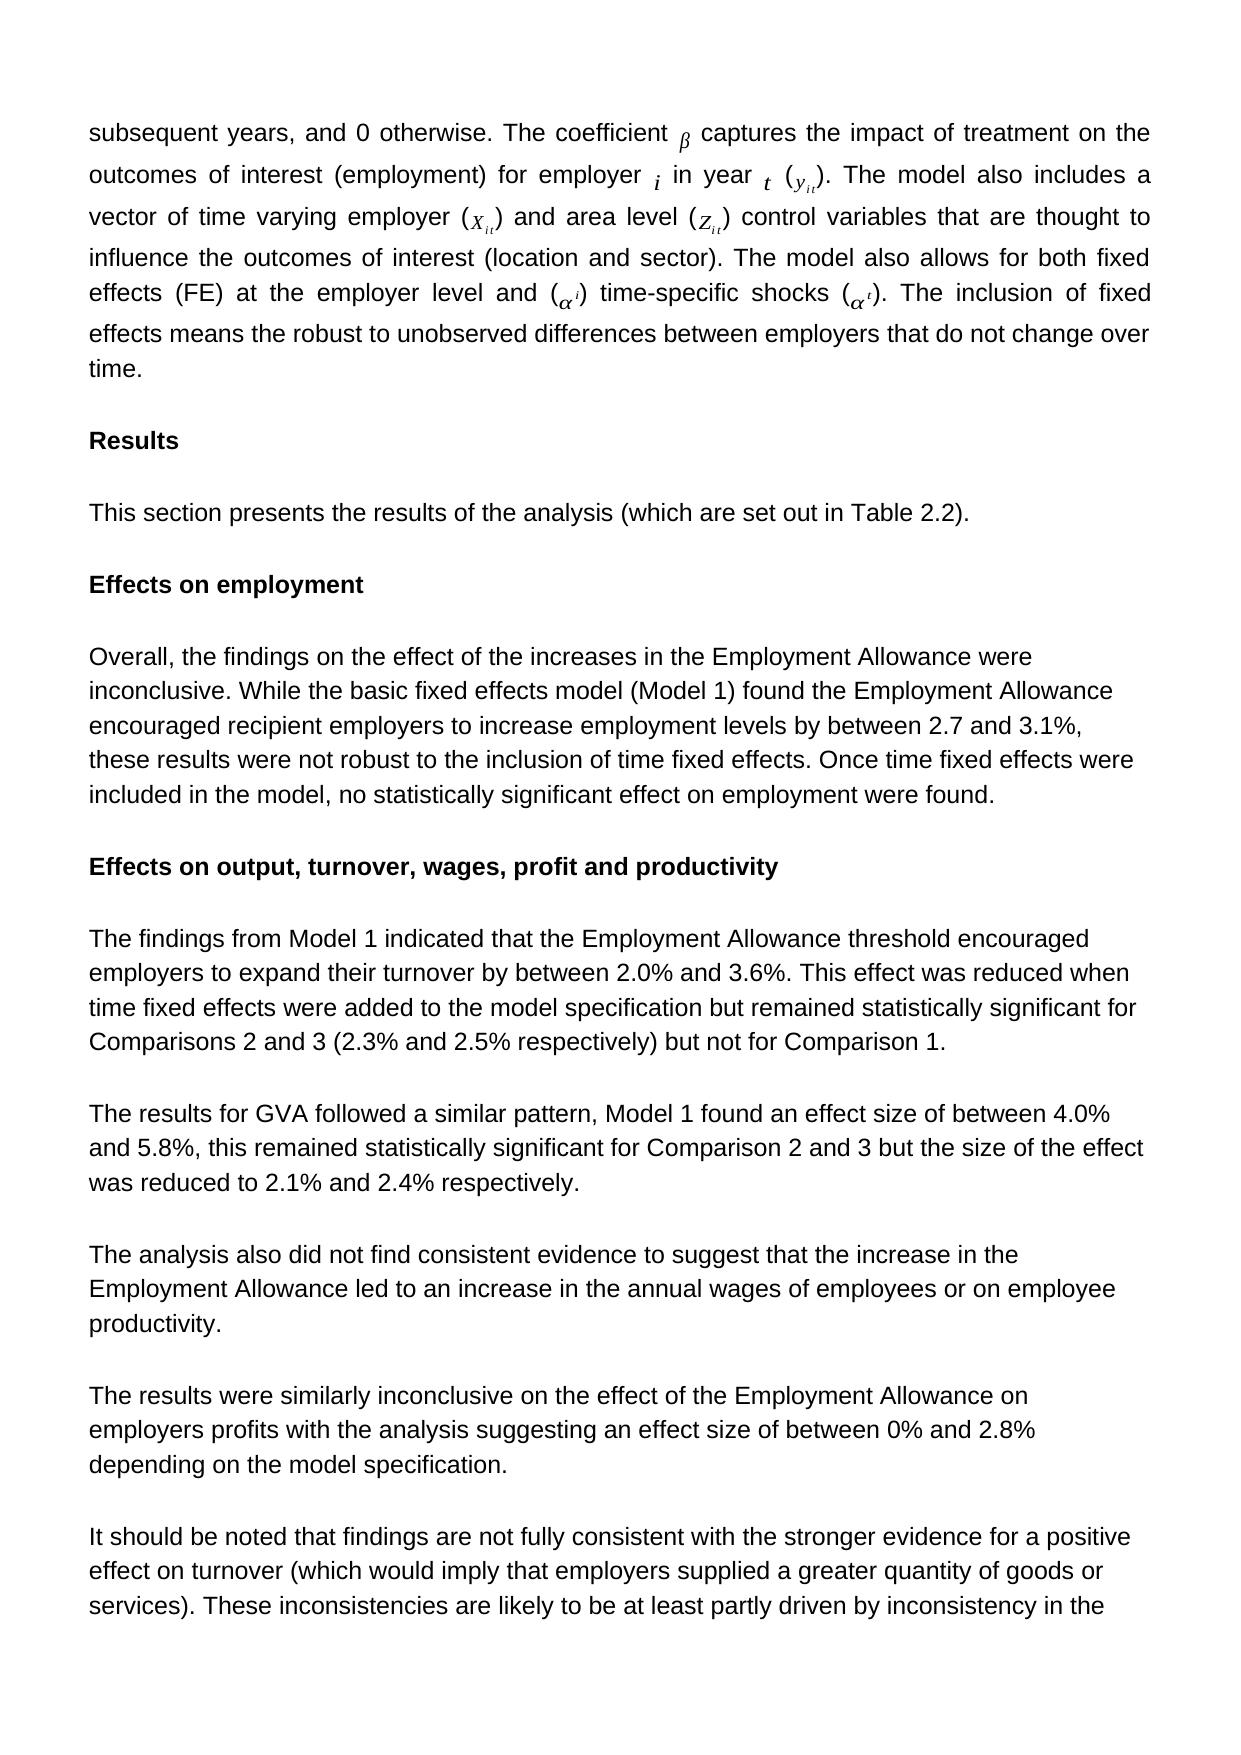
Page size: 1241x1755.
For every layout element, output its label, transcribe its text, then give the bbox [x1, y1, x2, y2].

list It should be noted that findings are not fully consistent with the stronger evidence for a positive effect on turnover (which would imply that employers supplied a greater quantity of goods or services). These inconsistencies are likely to be at least partly driven by inconsistency in the [89, 1522, 1152, 1619]
text This section presents the results of the analysis (which are set out in Table 2.2). [89, 498, 1152, 526]
list The results for GVA followed a similar pattern, Model 1 found an effect size of between 4.0% and 5.8%, this remained statistically significant for Comparison 2 and 3 but the size of the effect was reduced to 2.1% and 2.4% respectively. [89, 1099, 1152, 1197]
list The findings from Model 1 indicated that the Employment Allowance threshold encouraged employers to expand their turnover by between 2.0% and 3.6%. This effect was reduced when time fixed effects were added to the model specification but remained statistically significant for Comparisons 2 and 3 (2.3% and 2.5% respectively) but not for Comparison 1. [89, 923, 1152, 1056]
list The analysis also did not find consistent evidence to suggest that the increase in the Employment Allowance led to an increase in the annual wages of employees or on employee productivity. [89, 1240, 1152, 1338]
list Results [89, 426, 1152, 454]
list The results were similarly inconclusive on the effect of the Employment Allowance on employers profits with the analysis suggesting an effect size of between 0% and 2.8% depending on the model specification. [89, 1381, 1152, 1478]
list Effects on employment [89, 570, 1152, 598]
list Overall, the findings on the effect of the increases in the Employment Allowance were inconclusive. While the basic fixed effects model (Model 1) found the Employment Allowance encouraged recipient employers to increase employment levels by between 2.7 and 3.1%, these results were not robust to the inclusion of time fixed effects. Once time fixed effects were included in the model, no statistically significant effect on employment were found. [89, 642, 1152, 808]
list Effects on output, turnover, wages, profit and productivity [89, 852, 1152, 880]
text subsequent years, and 0 otherwise. The coefficient captures the impact of treatment on the outcomes of interest (employment) for employer in year (). The model also includes a vector of time varying employer () and area level () control variables that are thought to influence the outcomes of interest (location and sector). The model also allows for both fixed effects (FE) at the employer level and () time-specific shocks (). The inclusion of fixed effects means the robust to unobserved differences between employers that do not change over time. [89, 118, 1152, 382]
